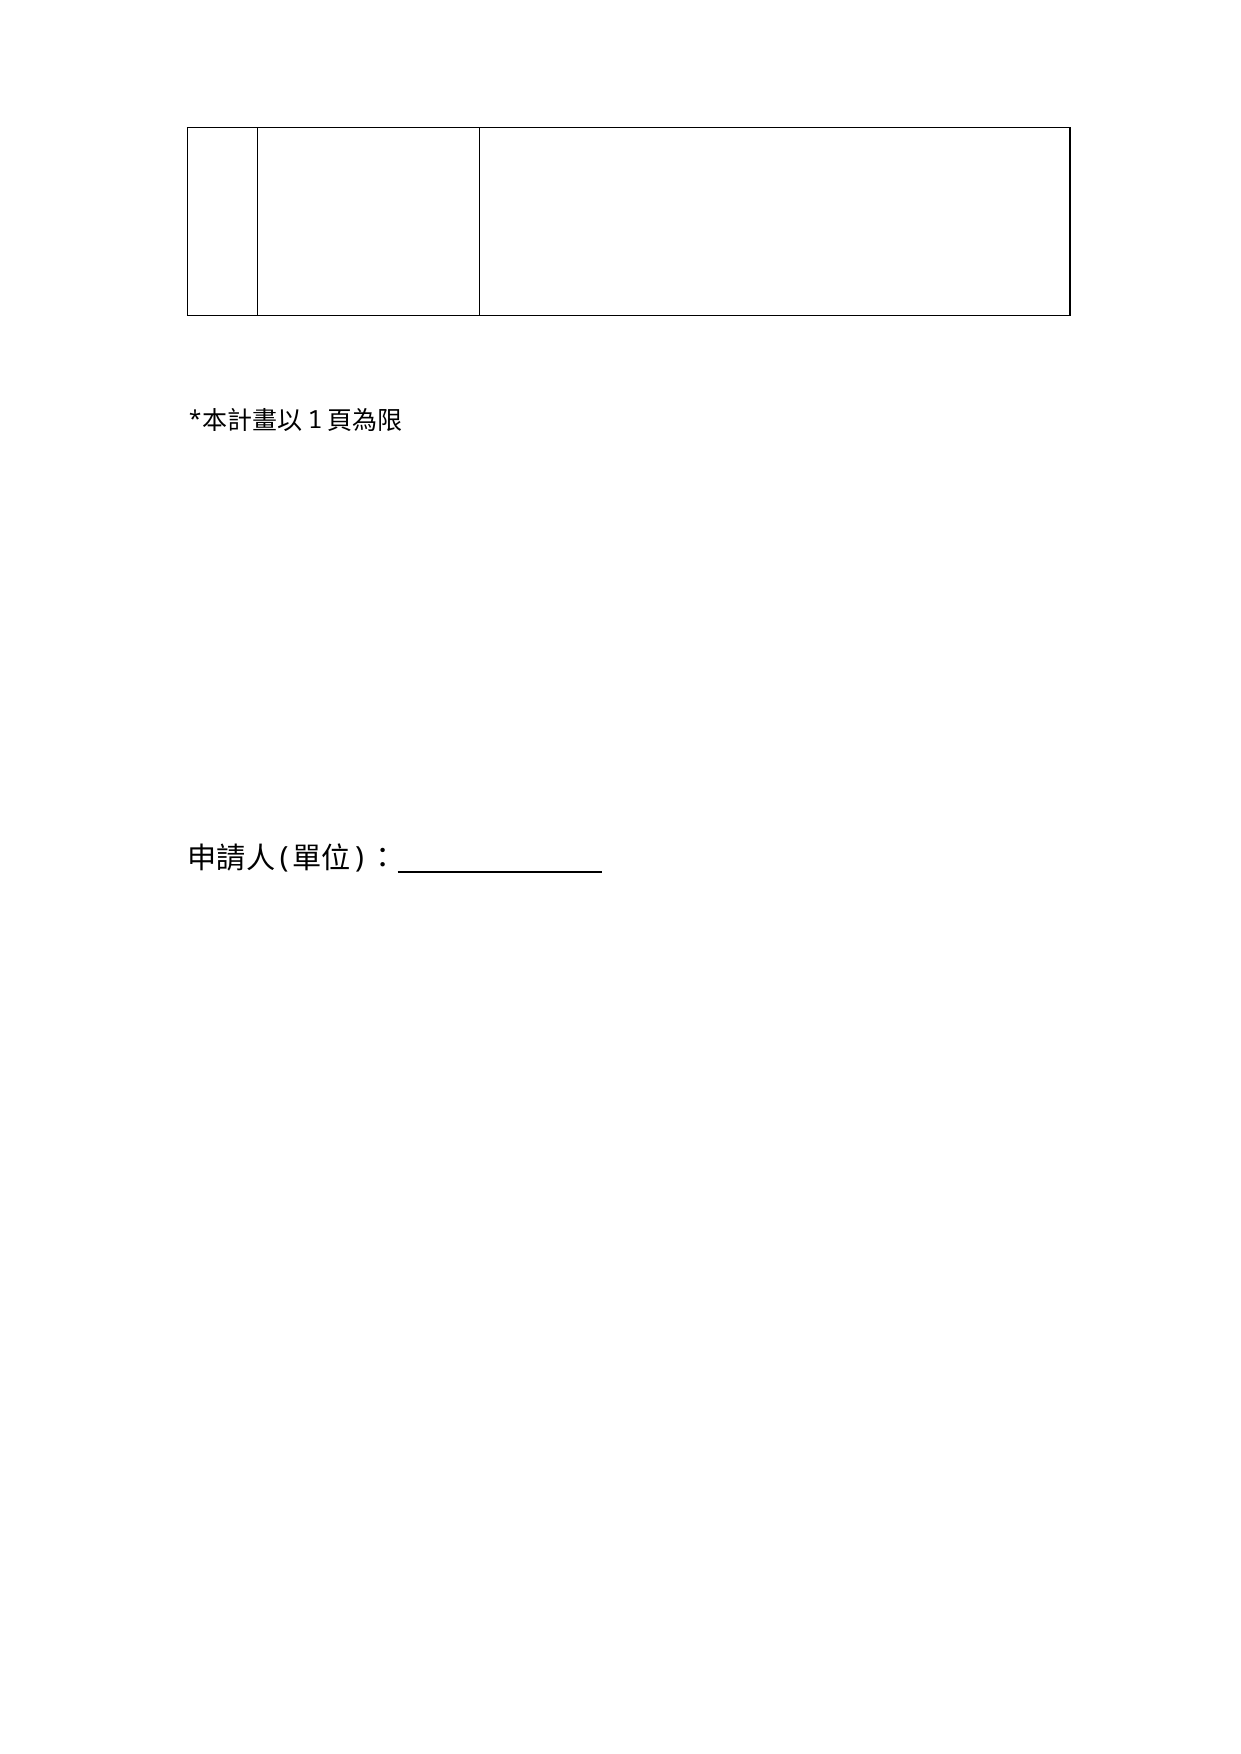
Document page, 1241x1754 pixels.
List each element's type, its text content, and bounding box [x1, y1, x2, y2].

text 申請人(單位)： [187, 814, 1053, 877]
table_cell [480, 128, 1069, 314]
table_cell [188, 128, 257, 314]
table_cell [258, 128, 479, 314]
text *本計畫以1頁為限 [187, 377, 1053, 439]
